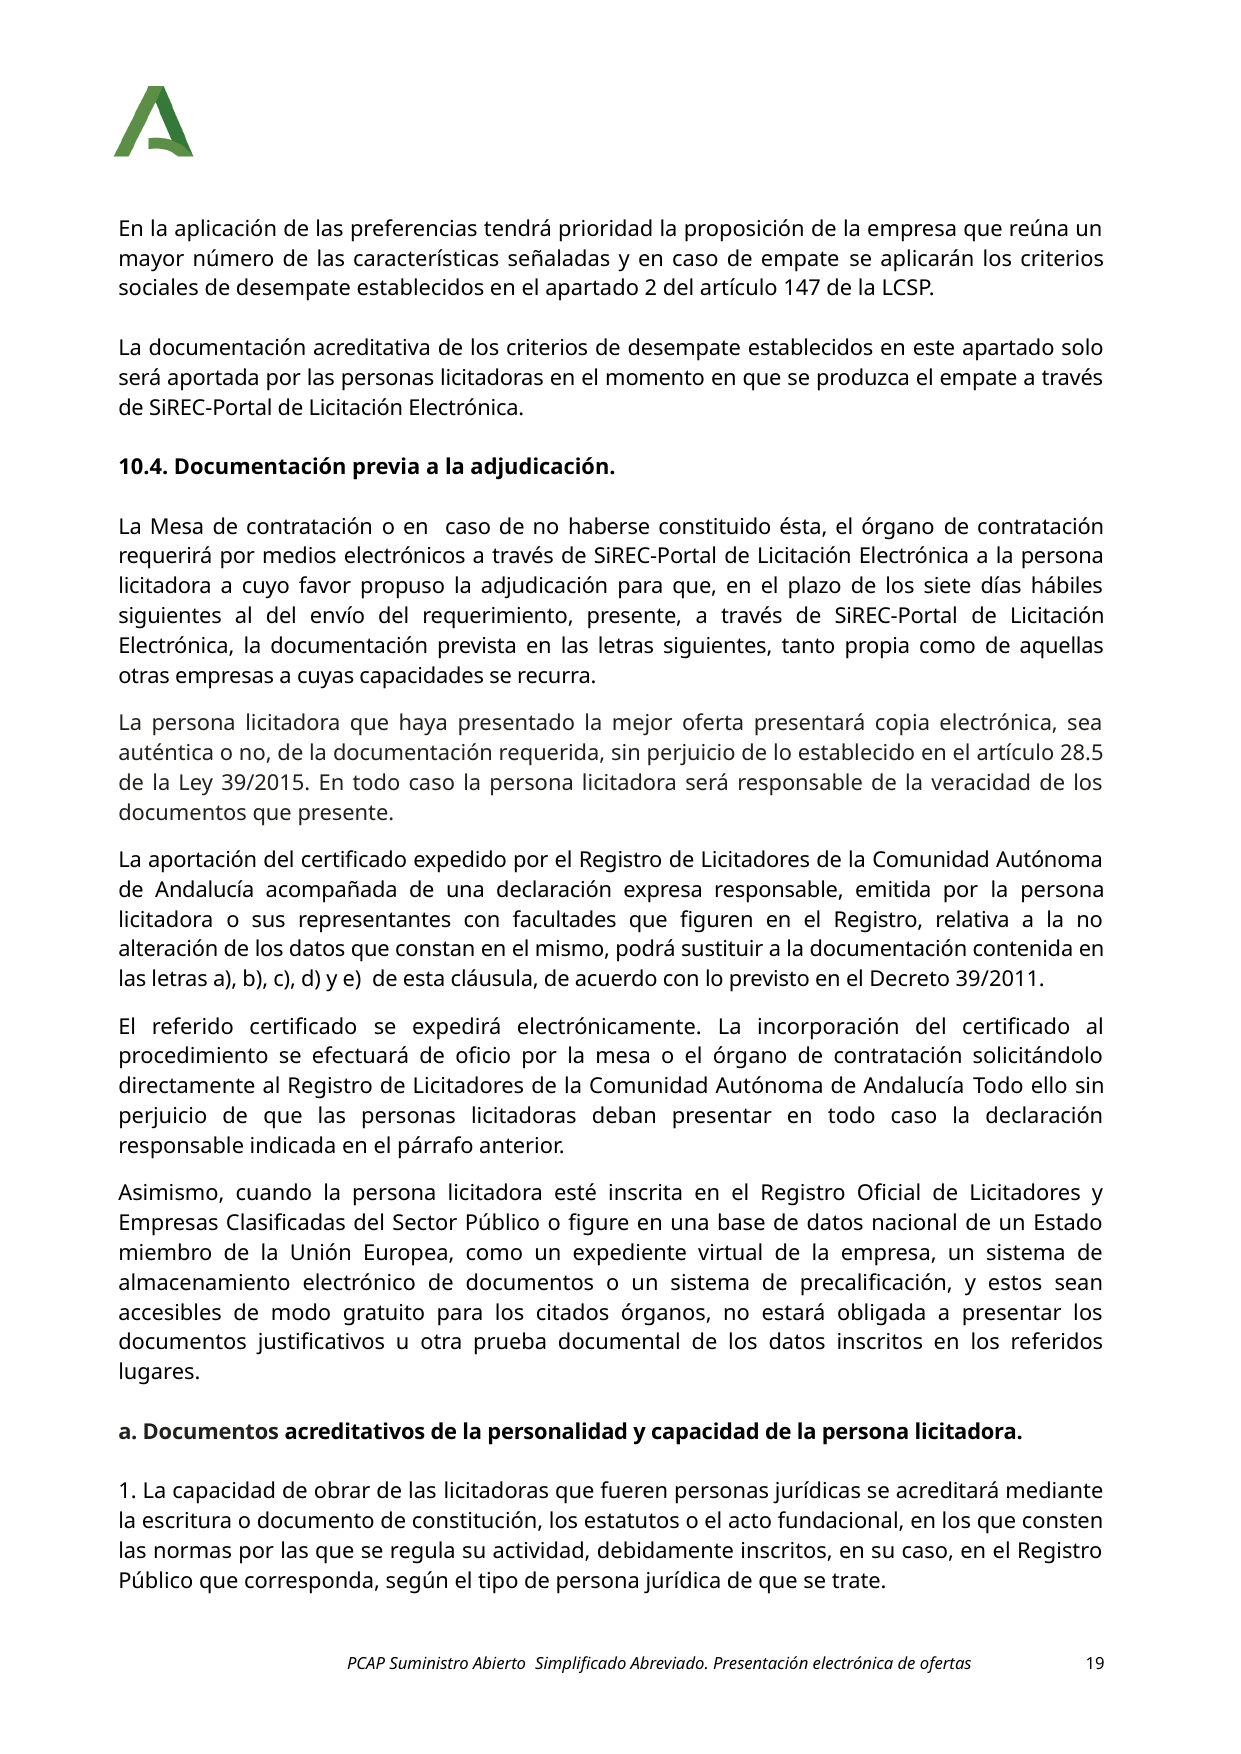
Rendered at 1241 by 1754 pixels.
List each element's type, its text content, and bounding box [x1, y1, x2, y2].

text 10.4. Documentación previa a la adjudicación. [118, 451, 1104, 481]
list a. Documentos acreditativos de la personalidad y capacidad de la persona licitadora. [83, 1416, 1104, 1445]
text El referido certificado se expedirá electrónicamente. La incorporación del certificado al procedimiento se efectuará de oficio por la mesa o el órgano de contratación solicitándolo directamente al Registro de Licitadores de la Comunidad Autónoma de Andalucía Todo ello sin perjuicio de que las personas licitadoras deban presentar en todo caso la declaración responsable indicada en el párrafo anterior. [118, 1011, 1104, 1159]
text La Mesa de contratación o en caso de no haberse constituido ésta, el órgano de contratación requerirá por medios electrónicos a través de SiREC-Portal de Licitación Electrónica a la persona licitadora a cuyo favor propuso la adjudicación para que, en el plazo de los siete días hábiles siguientes al del envío del requerimiento, presente, a través de SiREC-Portal de Licitación Electrónica, la documentación prevista en las letras siguientes, tanto propia como de aquellas otras empresas a cuyas capacidades se recurra. [118, 511, 1104, 689]
list La persona licitadora que haya presentado la mejor oferta presentará copia electrónica, sea auténtica o no, de la documentación requerida, sin perjuicio de lo establecido en el artículo 28.5 de la Ley 39/2015. En todo caso la persona licitadora será responsable de la veracidad de los documentos que presente. [83, 707, 1104, 826]
text La documentación acreditativa de los criterios de desempate establecidos en este apartado solo será aportada por las personas licitadoras en el momento en que se produzca el empate a través de SiREC-Portal de Licitación Electrónica. [118, 332, 1104, 421]
picture [109, 81, 198, 161]
text En la aplicación de las preferencias tendrá prioridad la proposición de la empresa que reúna un mayor número de las características señaladas y en caso de empate se aplicarán los criterios sociales de desempate establecidos en el apartado 2 del artículo 147 de la LCSP. [118, 213, 1104, 302]
text 1. La capacidad de obrar de las licitadoras que fueren personas jurídicas se acreditará mediante la escritura o documento de constitución, los estatutos o el acto fundacional, en los que consten las normas por las que se regula su actividad, debidamente inscritos, en su caso, en el Registro Público que corresponda, según el tipo de persona jurídica de que se trate. [118, 1475, 1104, 1594]
text La aportación del certificado expedido por el Registro de Licitadores de la Comunidad Autónoma de Andalucía acompañada de una declaración expresa responsable, emitida por la persona licitadora o sus representantes con facultades que figuren en el Registro, relativa a la no alteración de los datos que constan en el mismo, podrá sustituir a la documentación contenida en las letras a), b), c), d) y e) de esta cláusula, de acuerdo con lo previsto en el Decreto 39/2011. [118, 844, 1104, 993]
text Asimismo, cuando la persona licitadora esté inscrita en el Registro Oficial de Licitadores y Empresas Clasificadas del Sector Público o figure en una base de datos nacional de un Estado miembro de la Unión Europea, como un expediente virtual de la empresa, un sistema de almacenamiento electrónico de documentos o un sistema de precalificación, y estos sean accesibles de modo gratuito para los citados órganos, no estará obligada a presentar los documentos justificativos u otra prueba documental de los datos inscritos en los referidos lugares. [118, 1177, 1104, 1386]
